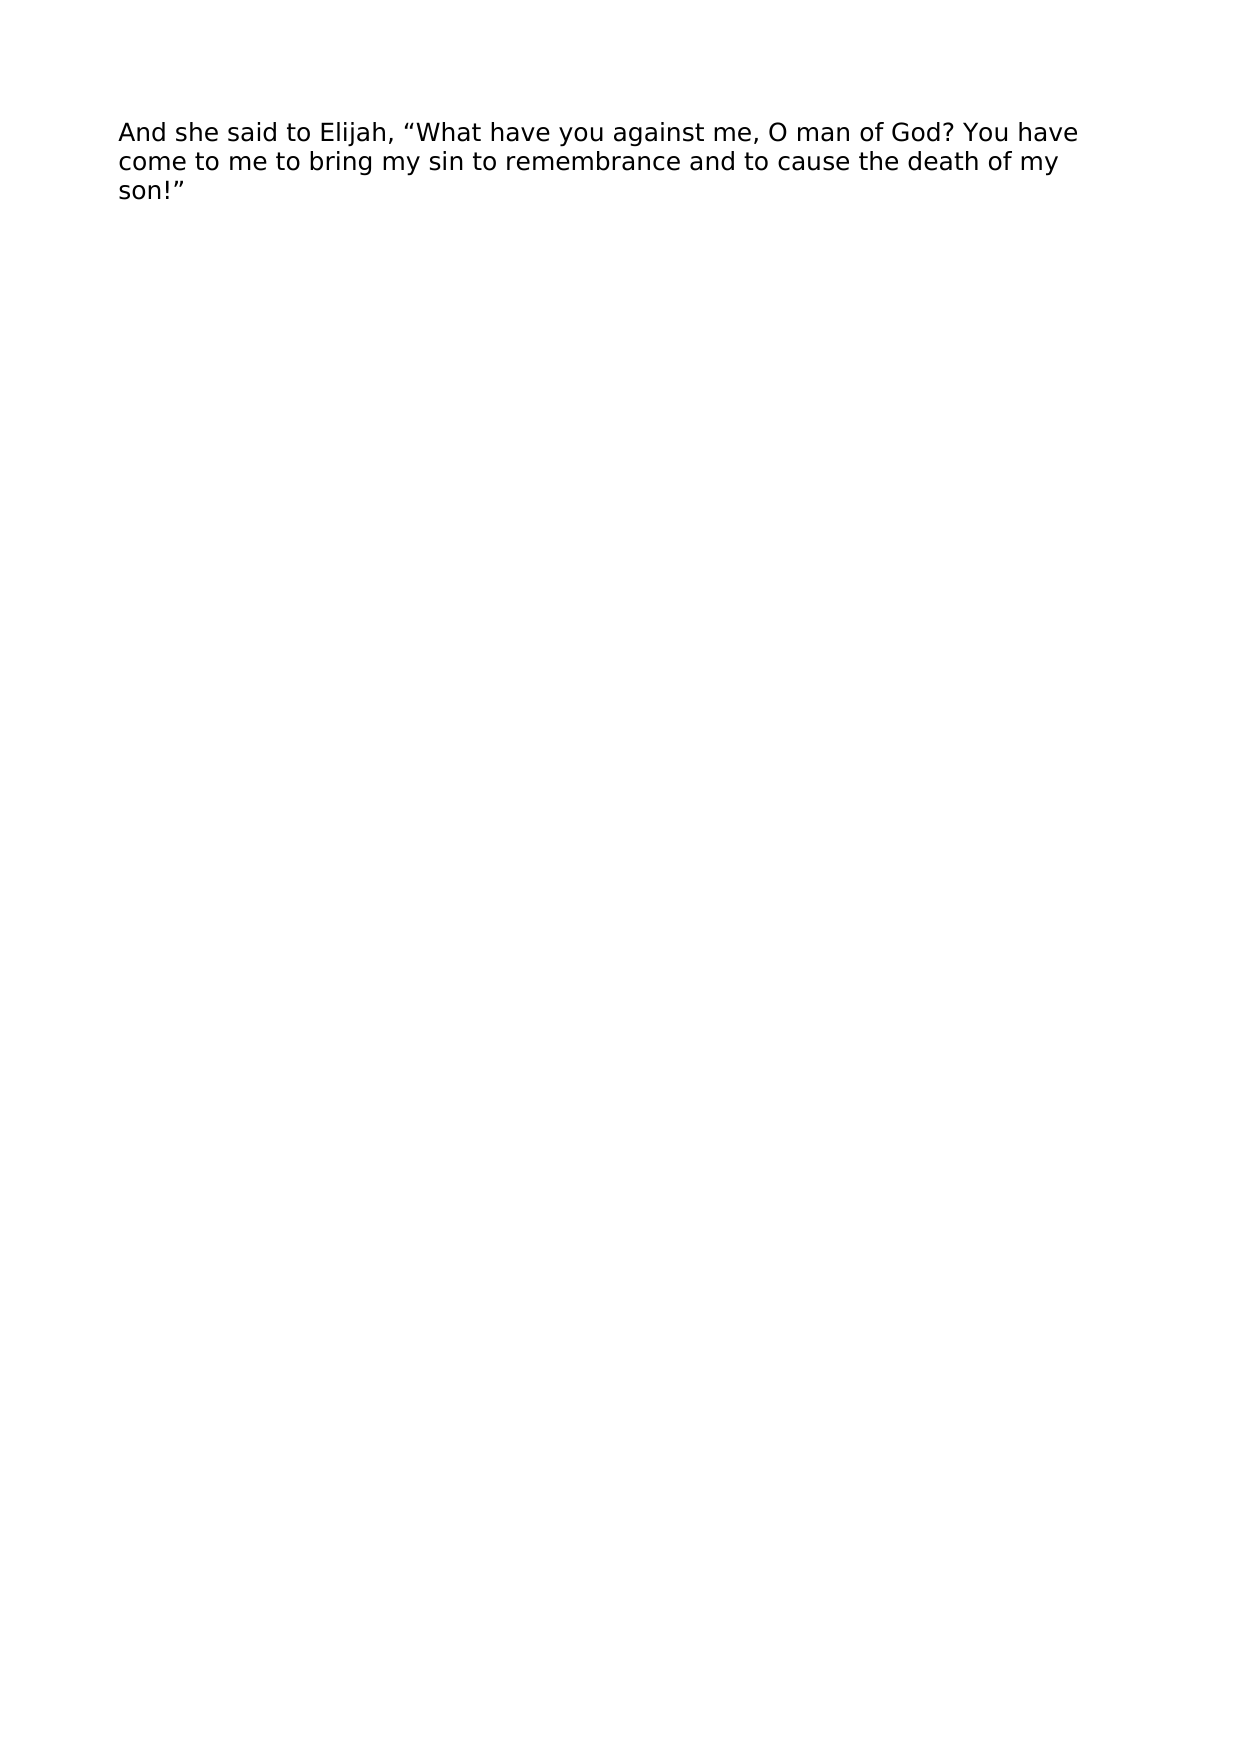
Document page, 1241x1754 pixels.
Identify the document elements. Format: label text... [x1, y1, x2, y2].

text And she said to Elijah, “What have you against me, O man of God? You have come to me to bring my sin to remembrance and to cause the death of my son!” [118, 118, 1122, 206]
